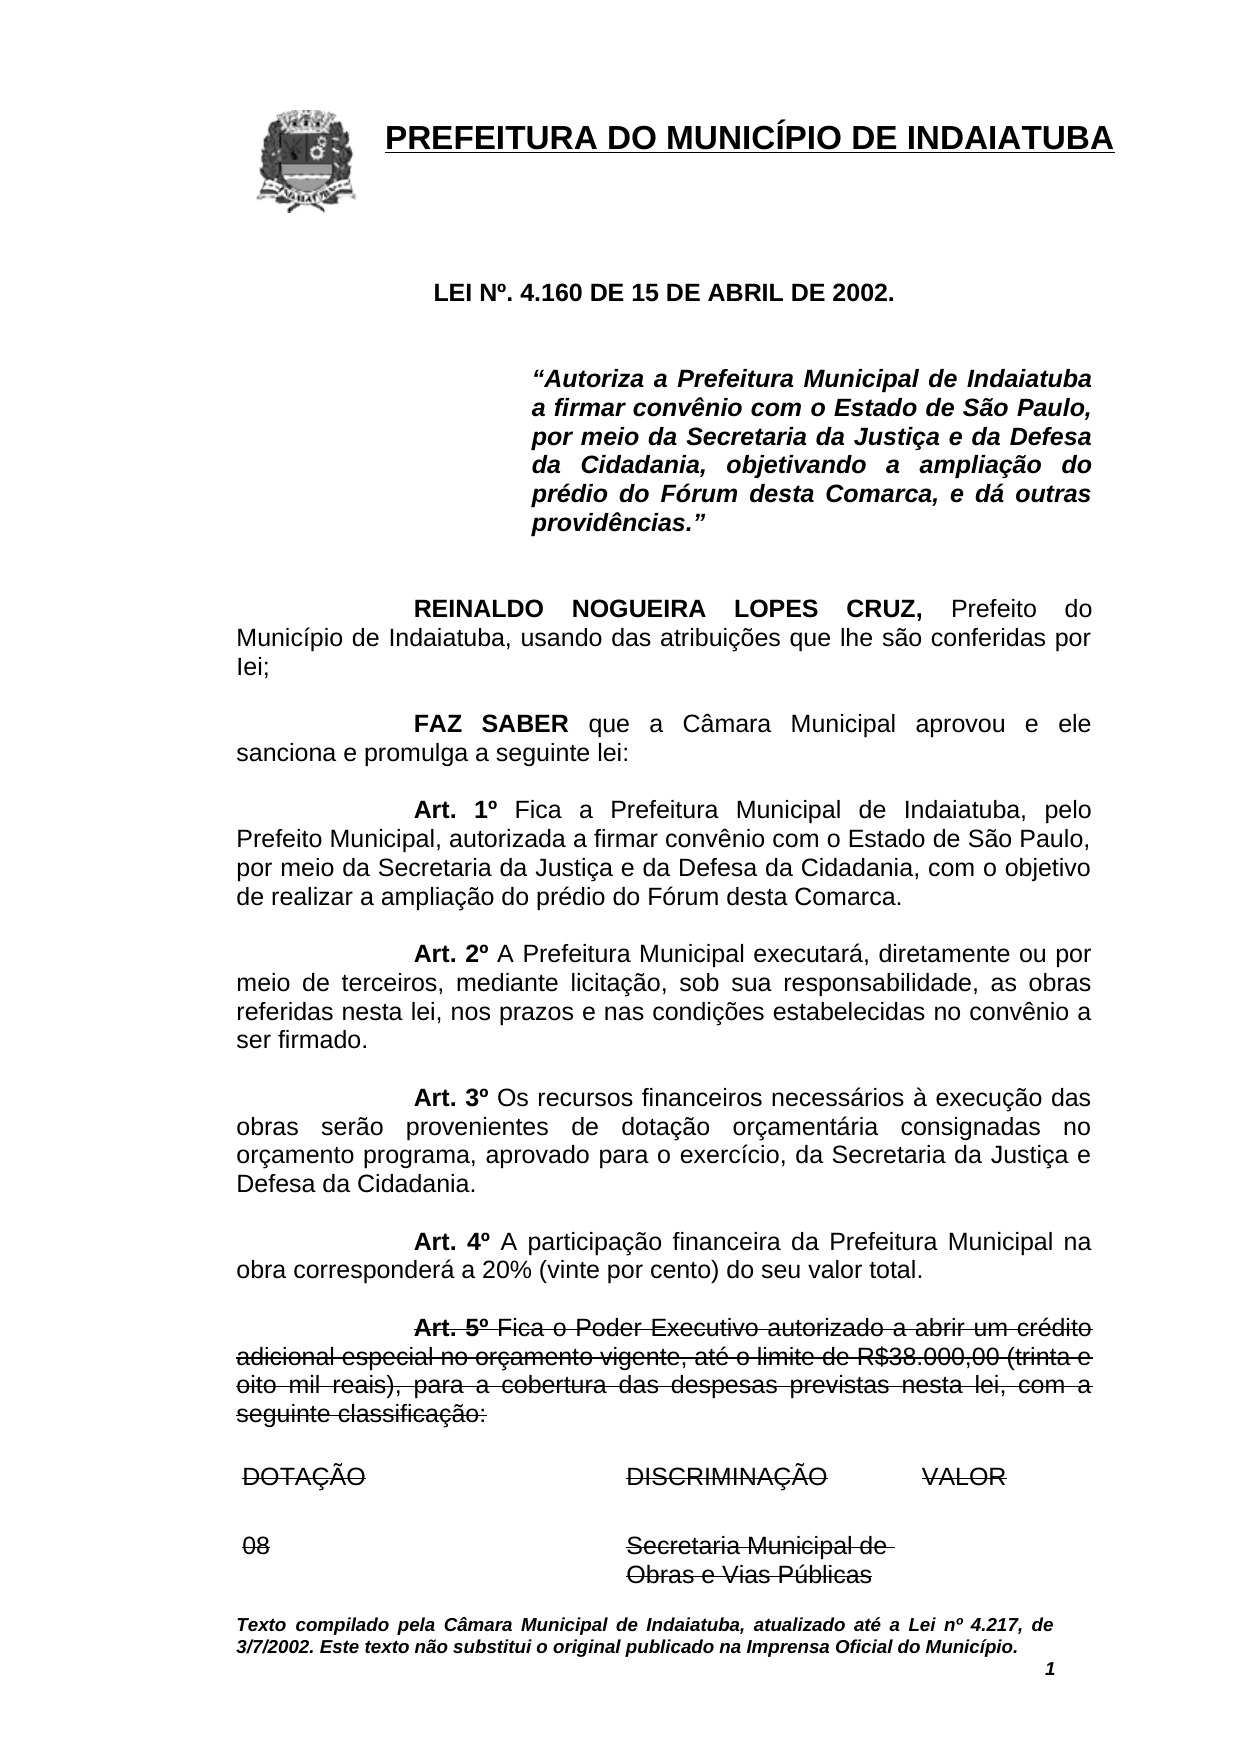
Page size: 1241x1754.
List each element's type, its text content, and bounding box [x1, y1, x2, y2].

text “Autoriza a Prefeitura Municipal de Indaiatuba a firmar convênio com o Estado de São Paulo, por meio da Secretaria da Justiça e da Defesa da Cidadania, objetivando a ampliação do prédio do Fórum desta Comarca, e dá outras providências.” [532, 364, 1092, 537]
table_cell [916, 1526, 1092, 1594]
table_cell Secretaria Municipal de Obras e Vias Públicas [620, 1526, 916, 1594]
text Art. 5º Fica o Poder Executivo autorizado a abrir um crédito adicional especial no orçamento vigente, até o limite de R$38.000,00 (trinta e oito mil reais), para a cobertura das despesas previstas nesta lei, com a seguinte classificação: [236, 1313, 1092, 1357]
text REINALDO NOGUEIRA LOPES CRUZ, Prefeito do Município de Indaiatuba, usando das atribuições que lhe são conferidas por Iei; [236, 594, 1092, 680]
text Art. 2º A Prefeitura Municipal executará, diretamente ou por meio de terceiros, mediante licitação, sob sua responsabilidade, as obras referidas nesta lei, nos prazos e nas condições estabelecidas no convênio a ser firmado. [236, 939, 1092, 1054]
text LEI Nº. 4.160 DE 15 DE ABRIL DE 2002. [236, 278, 1092, 307]
text Art. 4º A participação financeira da Prefeitura Municipal na obra corresponderá a 20% (vinte por cento) do seu valor total. [236, 1227, 1092, 1284]
text Art. 5º Fica o Poder Executivo autorizado a abrir um crédito adicional especial no orçamento vigente, até o limite de R$38.000,00 (trinta e oito mil reais), para a cobertura das despesas previstas nesta lei, com a seguinte classificação: [236, 1359, 1092, 1386]
text Art. 3º Os recursos financeiros necessários à execução das obras serão provenientes de dotação orçamentária consignadas no orçamento programa, aprovado para o exercício, da Secretaria da Justiça e Defesa da Cidadania. [236, 1083, 1092, 1198]
text Art. 1º Fica a Prefeitura Municipal de Indaiatuba, pelo Prefeito Municipal, autorizada a firmar convênio com o Estado de São Paulo, por meio da Secretaria da Justiça e da Defesa da Cidadania, com o objetivo de realizar a ampliação do prédio do Fórum desta Comarca. [236, 795, 1092, 910]
table_header DISCRIMINAÇÃO [620, 1457, 916, 1526]
table_header DOTAÇÃO [236, 1457, 620, 1526]
text Art. 5º Fica o Poder Executivo autorizado a abrir um crédito adicional especial no orçamento vigente, até o limite de R$38.000,00 (trinta e oito mil reais), para a cobertura das despesas previstas nesta lei, com a seguinte classificação: [236, 1387, 1092, 1428]
text FAZ SABER que a Câmara Municipal aprovou e ele sanciona e promulga a seguinte lei: [236, 709, 1092, 767]
table_cell 08 [236, 1526, 620, 1594]
table_header VALOR [916, 1457, 1092, 1526]
